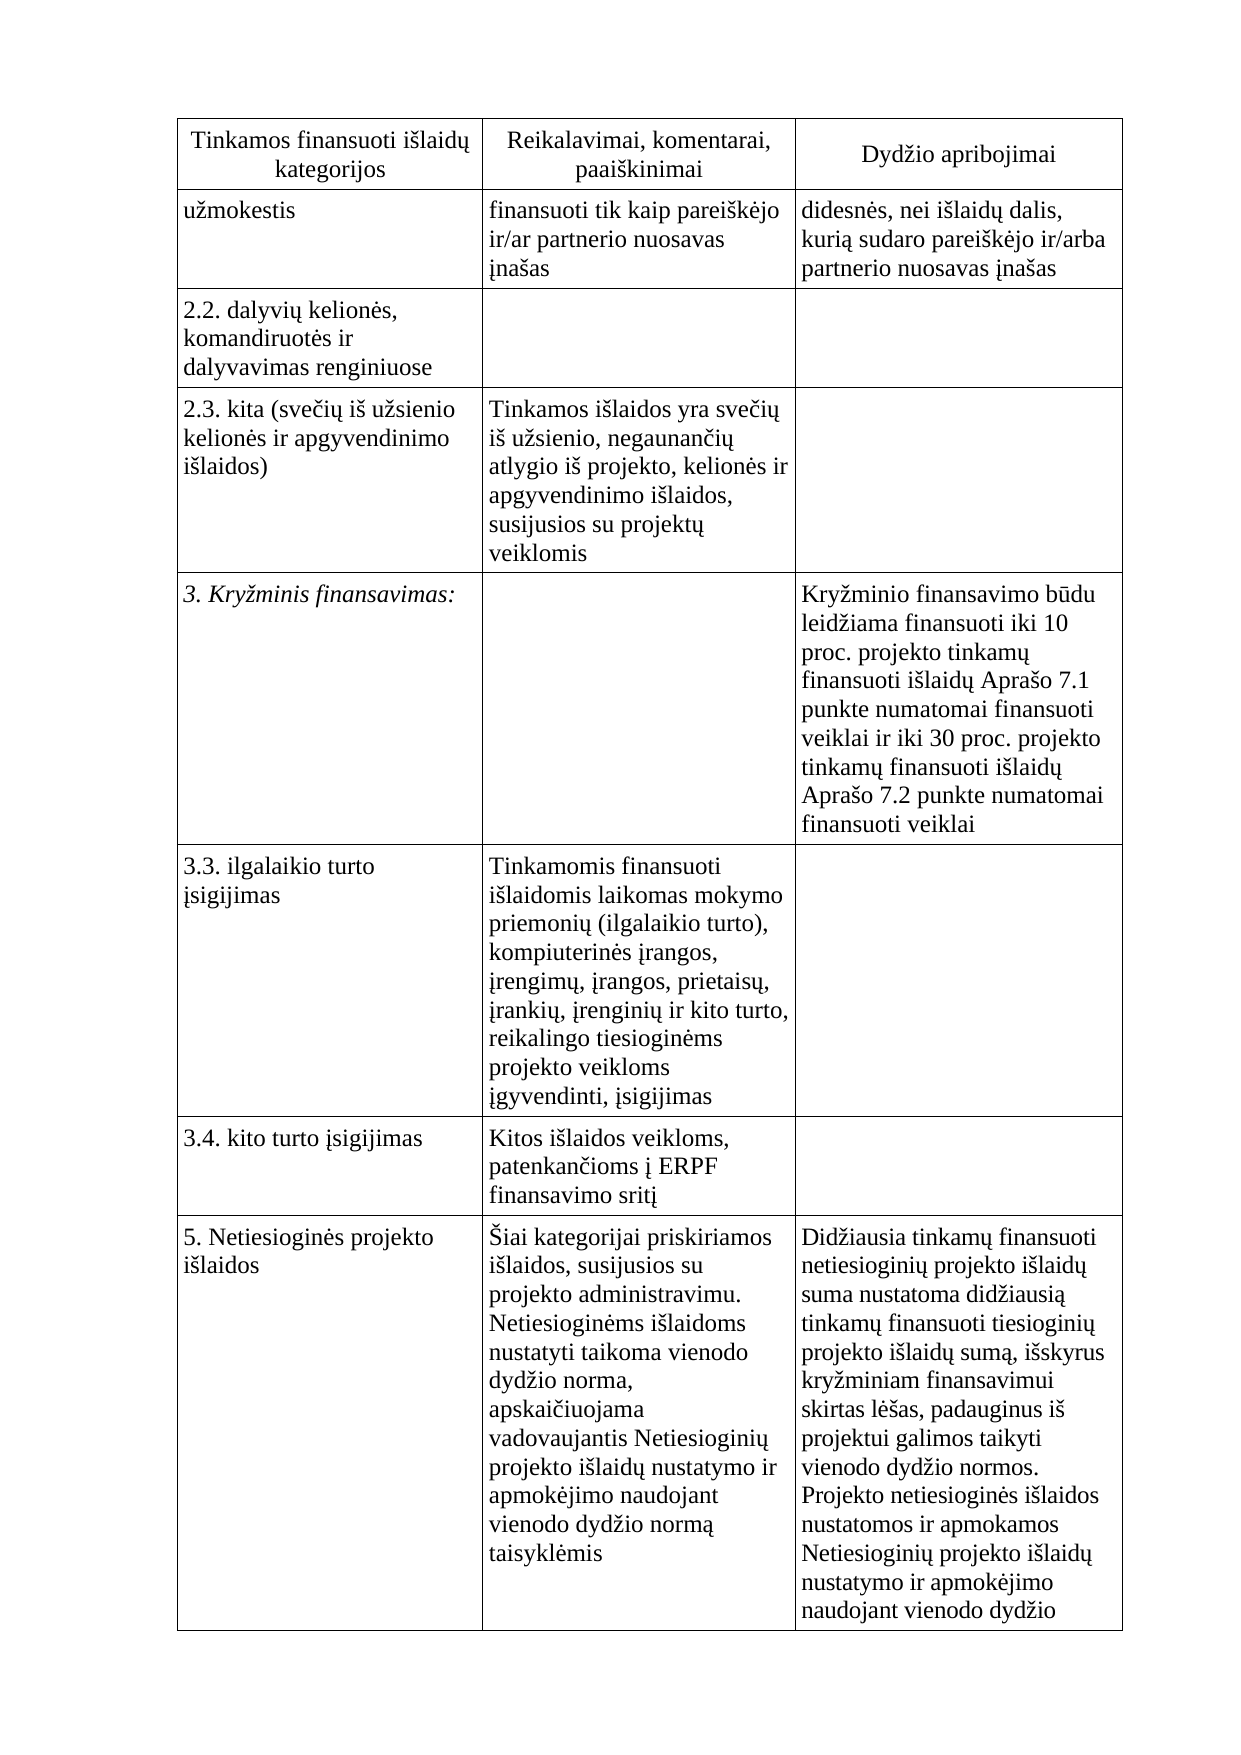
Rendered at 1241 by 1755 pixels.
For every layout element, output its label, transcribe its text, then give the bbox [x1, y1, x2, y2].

table_header Reikalavimai, komentarai, paaiškinimai [483, 119, 795, 188]
table_cell Kryžminio finansavimo būdu leidžiama finansuoti iki 10 proc. projekto tinkamų finansuoti išlaidų Aprašo 7.1 punkte numatomai finansuoti veiklai ir iki 30 proc. projekto tinkamų finansuoti išlaidų Aprašo 7.2 punkte numatomai finansuoti veiklai [796, 573, 1122, 844]
table_cell 2.2. dalyvių kelionės, komandiruotės ir dalyvavimas renginiuose [178, 289, 482, 387]
table_cell 2.3. kita (svečių iš užsienio kelionės ir apgyvendinimo išlaidos) [178, 388, 482, 572]
table_cell [796, 1117, 1122, 1215]
table_cell 3.3. ilgalaikio turto įsigijimas [178, 845, 482, 1116]
table_cell Tinkamos išlaidos yra svečių iš užsienio, negaunančių atlygio iš projekto, kelionės ir apgyvendinimo išlaidos, susijusios su projektų veiklomis [483, 388, 795, 572]
table_cell 3. Kryžminis finansavimas: [178, 573, 482, 844]
table_cell [483, 289, 795, 387]
table_cell užmokestis [178, 190, 482, 288]
table_header Tinkamos finansuoti išlaidų kategorijos [178, 119, 482, 188]
table_cell [483, 573, 795, 844]
table_cell finansuoti tik kaip pareiškėjo ir/ar partnerio nuosavas įnašas [483, 190, 795, 288]
table_cell 5. Netiesioginės projekto išlaidos [178, 1216, 482, 1630]
table_cell [796, 845, 1122, 1116]
table_cell [796, 289, 1122, 387]
table_header Dydžio apribojimai [796, 119, 1122, 188]
table_cell Kitos išlaidos veikloms, patenkančioms į ERPF finansavimo sritį [483, 1117, 795, 1215]
table_cell Didžiausia tinkamų finansuoti netiesioginių projekto išlaidų suma nustatoma didžiausią tinkamų finansuoti tiesioginių projekto išlaidų sumą, išskyrus kryžminiam finansavimui skirtas lėšas, padauginus iš projektui galimos taikyti vienodo dydžio normos. Projekto netiesioginės išlaidos nustatomos ir apmokamos Netiesioginių projekto išlaidų nustatymo ir apmokėjimo naudojant vienodo dydžio [796, 1216, 1122, 1630]
table_cell Tinkamomis finansuoti išlaidomis laikomas mokymo priemonių (ilgalaikio turto), kompiuterinės įrangos, įrengimų, įrangos, prietaisų, įrankių, įrenginių ir kito turto, reikalingo tiesioginėms projekto veikloms įgyvendinti, įsigijimas [483, 845, 795, 1116]
table_cell Šiai kategorijai priskiriamos išlaidos, susijusios su projekto administravimu. Netiesioginėms išlaidoms nustatyti taikoma vienodo dydžio norma, apskaičiuojama vadovaujantis Netiesioginių projekto išlaidų nustatymo ir apmokėjimo naudojant vienodo dydžio normą taisyklėmis [483, 1216, 795, 1630]
table_cell 3.4. kito turto įsigijimas [178, 1117, 482, 1215]
table_cell [796, 388, 1122, 572]
table_cell didesnės, nei išlaidų dalis, kurią sudaro pareiškėjo ir/arba partnerio nuosavas įnašas [796, 190, 1122, 288]
